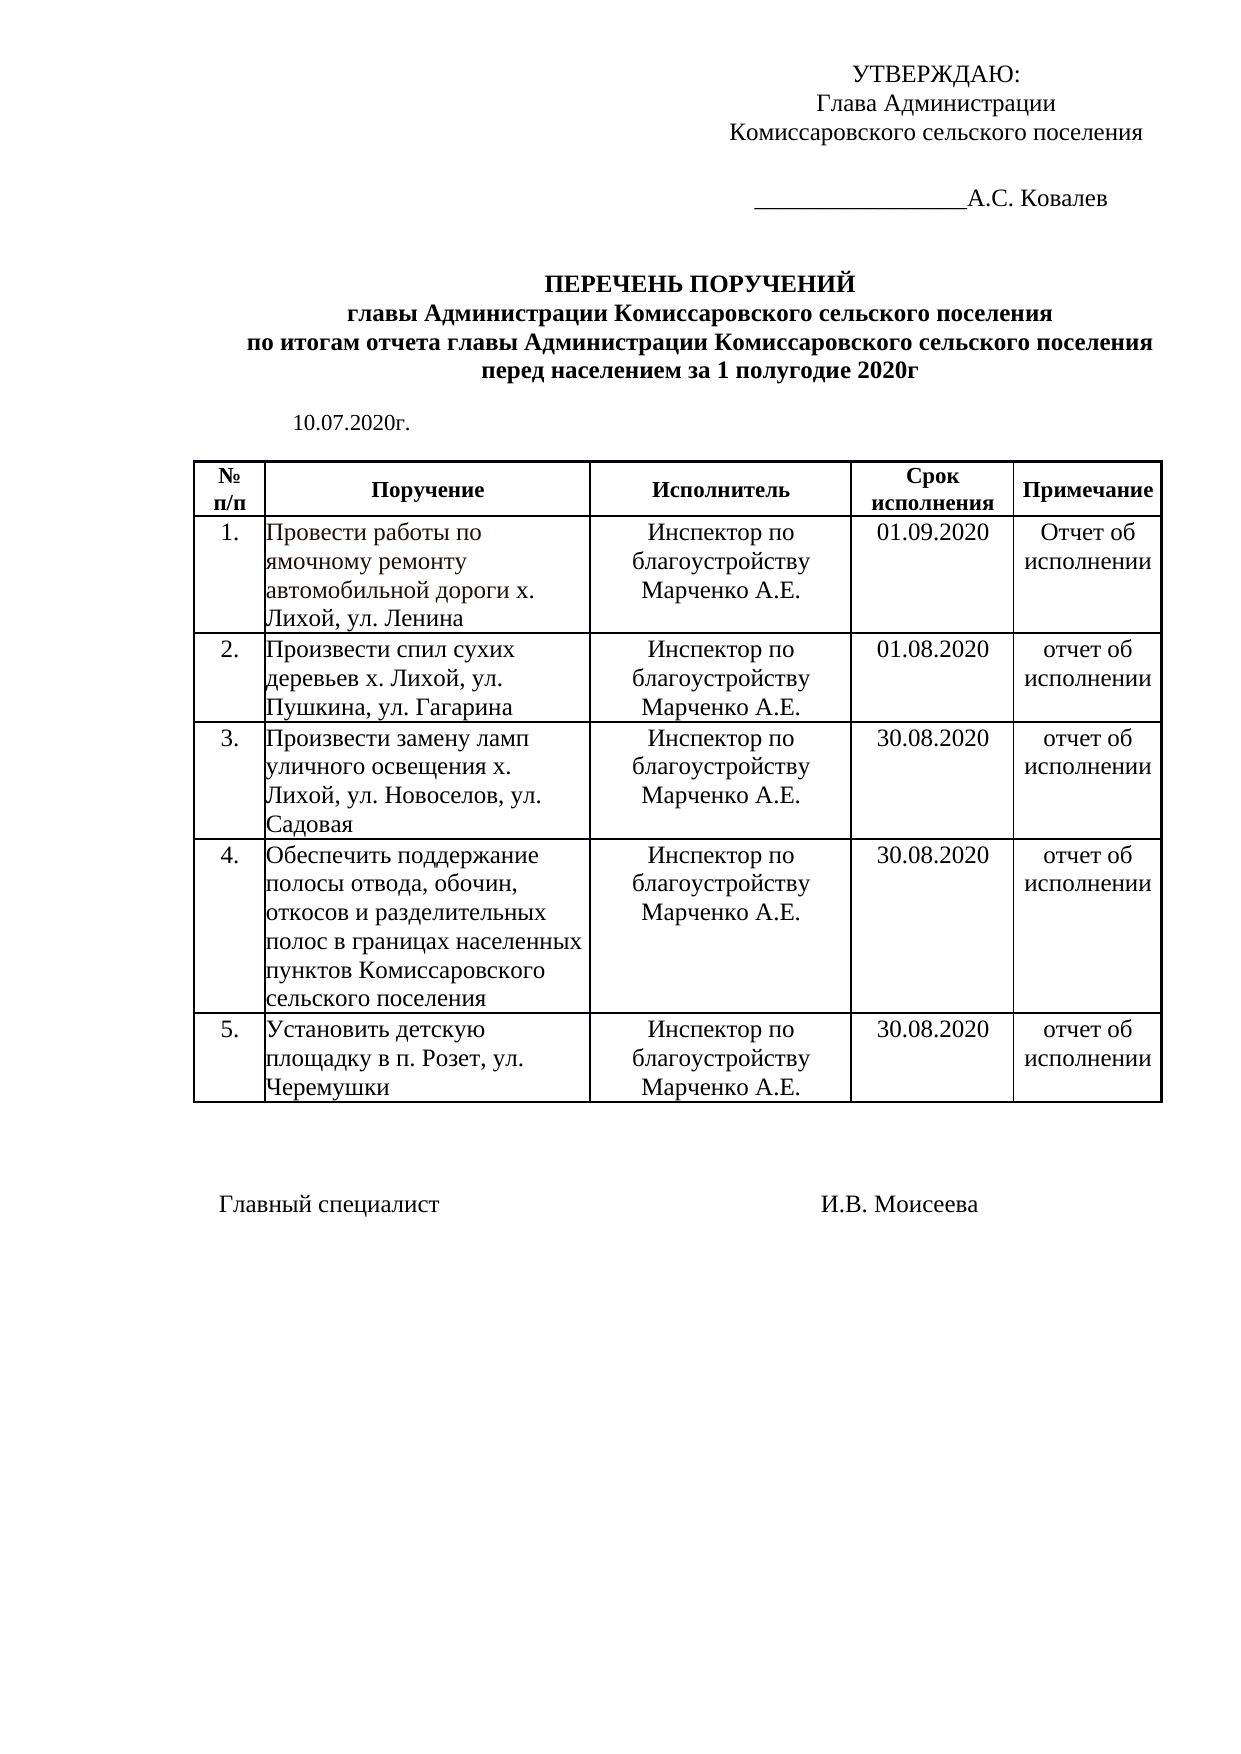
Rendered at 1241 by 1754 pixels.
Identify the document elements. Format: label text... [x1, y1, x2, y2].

table_header Примечание [1014, 463, 1160, 515]
table_cell Инспектор по благоустройству Марченко А.Е. [591, 723, 850, 838]
table_cell 3. [195, 723, 264, 838]
table_cell Инспектор по благоустройству Марченко А.Е. [591, 1014, 850, 1101]
table_cell 1. [195, 517, 264, 632]
table_cell отчет об исполнении [1014, 634, 1160, 721]
table_cell 30.08.2020 [852, 1014, 1013, 1101]
text Главный специалист И.В. Моисеева [218, 1189, 1181, 1218]
table_cell 5. [195, 1014, 264, 1101]
table_cell отчет об исполнении [1014, 723, 1160, 838]
table_cell Инспектор по благоустройству Марченко А.Е. [591, 634, 850, 721]
table_cell Инспектор по благоустройству Марченко А.Е. [591, 840, 850, 1012]
table_cell Обеспечить поддержание полосы отвода, обочин, откосов и разделительных полос в границах населенных пунктов Комиссаровского сельского поселения [266, 840, 589, 1012]
table_cell 01.08.2020 [852, 634, 1013, 721]
text УТВЕРЖДАЮ: [218, 59, 1181, 88]
table_cell Произвести спил сухих деревьев х. Лихой, ул. Пушкина, ул. Гагарина [266, 634, 589, 721]
table_header Срок исполнения [852, 463, 1013, 515]
table_cell Провести работы по ямочному ремонту автомобильной дороги х. Лихой, ул. Ленина [266, 517, 589, 632]
table_header Исполнитель [591, 463, 850, 515]
table_cell 4. [195, 840, 264, 1012]
table_cell Установить детскую площадку в п. Розет, ул. Черемушки [266, 1014, 589, 1101]
text _________________А.С. Ковалев [218, 183, 1181, 212]
table_header № п/п [195, 463, 264, 515]
text ПЕРЕЧЕНЬ ПОРУЧЕНИЙ [218, 269, 1181, 298]
text Комиссаровского сельского поселения [691, 117, 1181, 145]
table_cell отчет об исполнении [1014, 1014, 1160, 1101]
text 10.07.2020г. [292, 409, 1181, 435]
table_cell 01.09.2020 [852, 517, 1013, 632]
text главы Администрации Комиссаровского сельского поселения [218, 298, 1181, 327]
table_cell 30.08.2020 [852, 840, 1013, 1012]
table_cell Отчет об исполнении [1014, 517, 1160, 632]
table_cell 2. [195, 634, 264, 721]
table_cell Произвести замену ламп уличного освещения х. Лихой, ул. Новоселов, ул. Садовая [266, 723, 589, 838]
text по итогам отчета главы Администрации Комиссаровского сельского поселения перед населением за 1 полугодие 2020г [218, 327, 1181, 384]
table_cell 30.08.2020 [852, 723, 1013, 838]
table_cell отчет об исполнении [1014, 840, 1160, 1012]
text Глава Администрации [691, 88, 1181, 117]
table_header Поручение [266, 463, 589, 515]
table_cell Инспектор по благоустройству Марченко А.Е. [591, 517, 850, 632]
